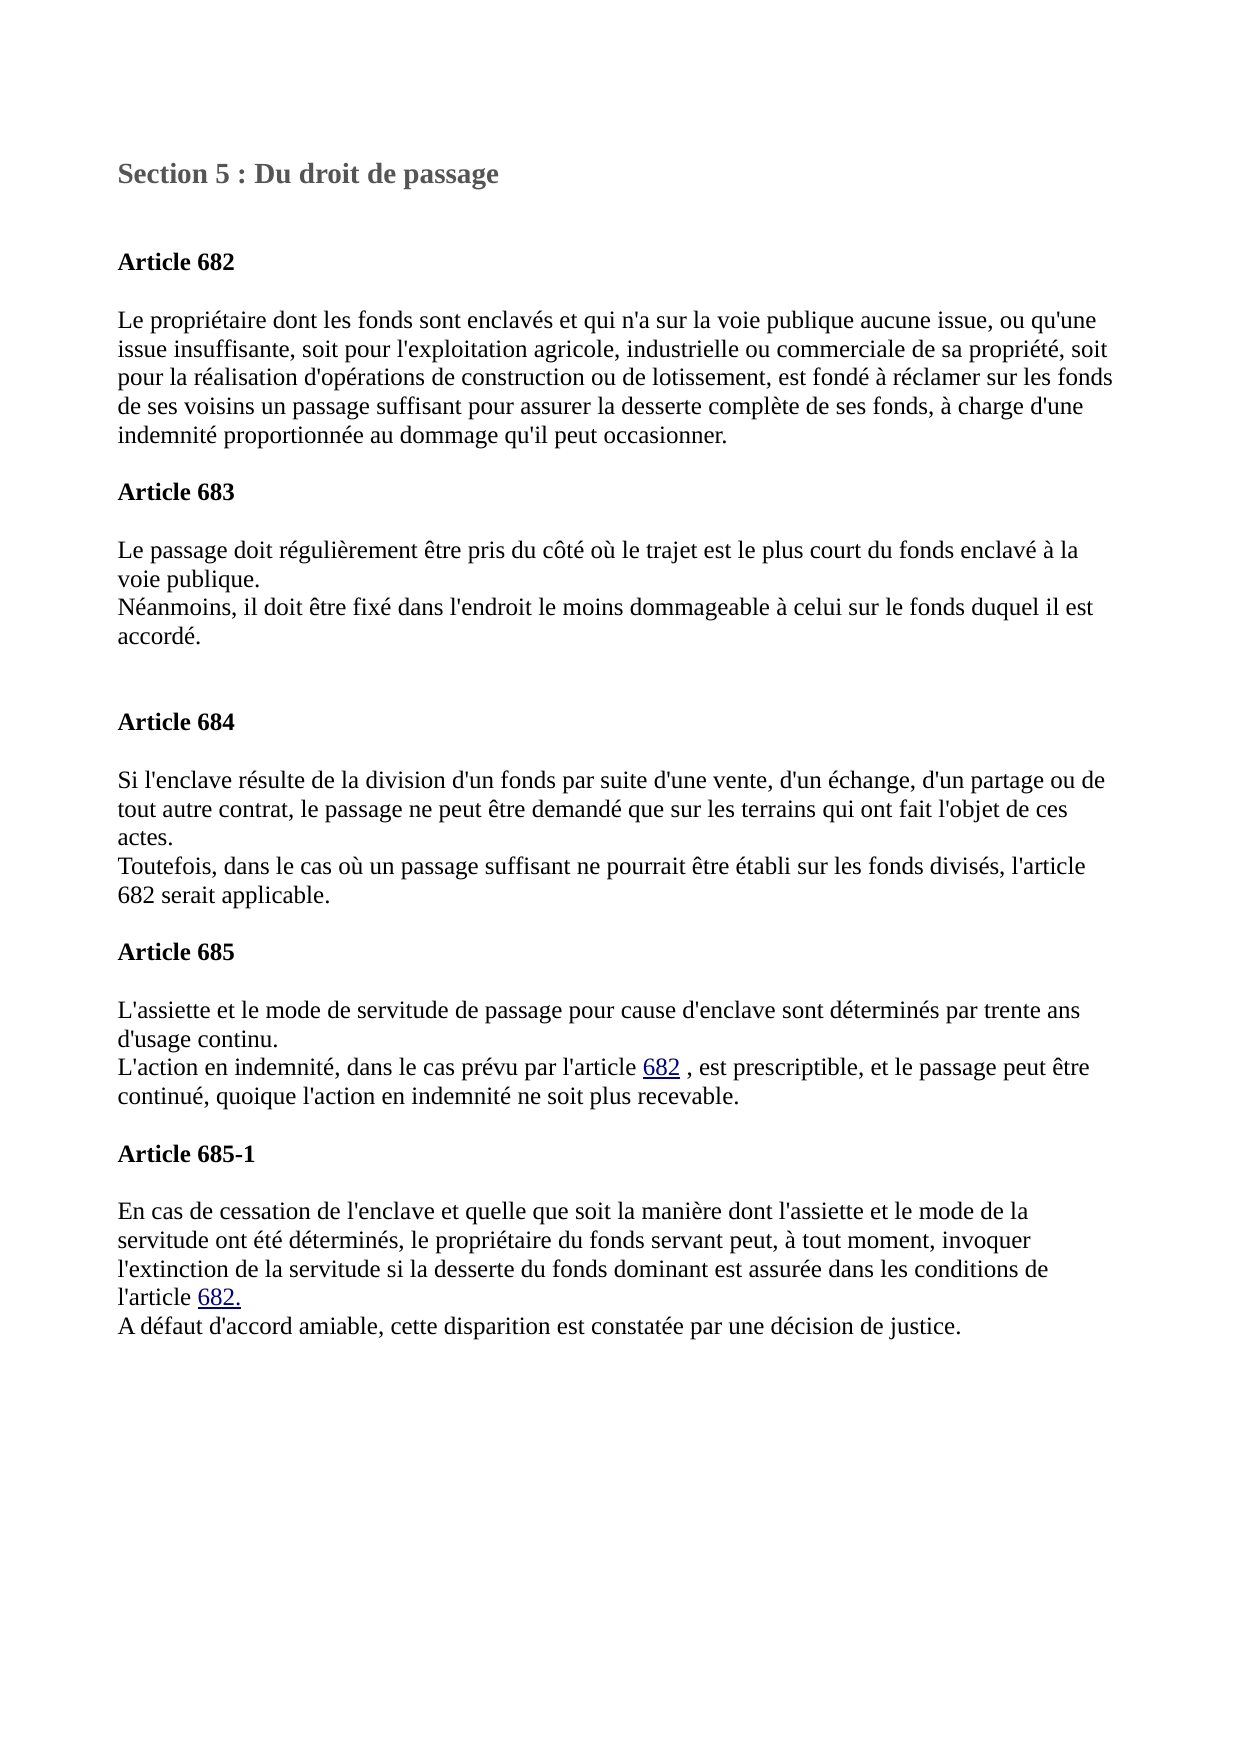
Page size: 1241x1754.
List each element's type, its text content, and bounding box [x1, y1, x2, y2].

table_header [118, 1340, 1122, 1345]
table_header [118, 1345, 1122, 1349]
table_header [118, 152, 1122, 156]
table_header Section 5 : Du droit de passage Article 682 Le propriétaire dont les fonds sont enclavés et qui n'a sur la voie publique aucune issue, ou qu'une issue insuffisante, soit pour l'exploitation agricole, industrielle ou commerciale de sa propriété, soit pour la réalisation d'opérations de construction ou de lotissement, est fondé à réclamer sur les fonds de ses voisins un passage suffisant pour assurer la desserte complète de ses fonds, à charge d'une indemnité proportionnée au dommage qu'il peut occasionner. Article 683 Le passage doit régulièrement être pris du côté où le trajet est le plus court du fonds enclavé à la voie publique. Néanmoins, il doit être fixé dans l'endroit le moins dommageable à celui sur le fonds duquel il est accordé. Article 684 Si l'enclave résulte de la division d'un fonds par suite d'une vente, d'un échange, d'un partage ou de tout autre contrat, le passage ne peut être demandé que sur les terrains qui ont fait l'objet de ces actes. Toutefois, dans le cas où un passage suffisant ne pourrait être établi sur les fonds divisés, l'article 682 serait applicable. Article 685 L'assiette et le mode de servitude de passage pour cause d'enclave sont déterminés par trente ans d'usage continu. L'action en indemnité, dans le cas prévu par l'article 682 , est prescriptible, et le passage peut être continué, quoique l'action en indemnité ne soit plus recevable. Article 685-1 En cas de cessation de l'enclave et quelle que soit la manière dont l'assiette et le mode de la servitude ont été déterminés, le propriétaire du fonds servant peut, à tout moment, invoquer l'extinction de la servitude si la desserte du fonds dominant est assurée dans les conditions de l'article 682. A défaut d'accord amiable, cette disparition est constatée par une décision de justice. [118, 156, 1122, 1340]
table_header [118, 147, 1122, 152]
